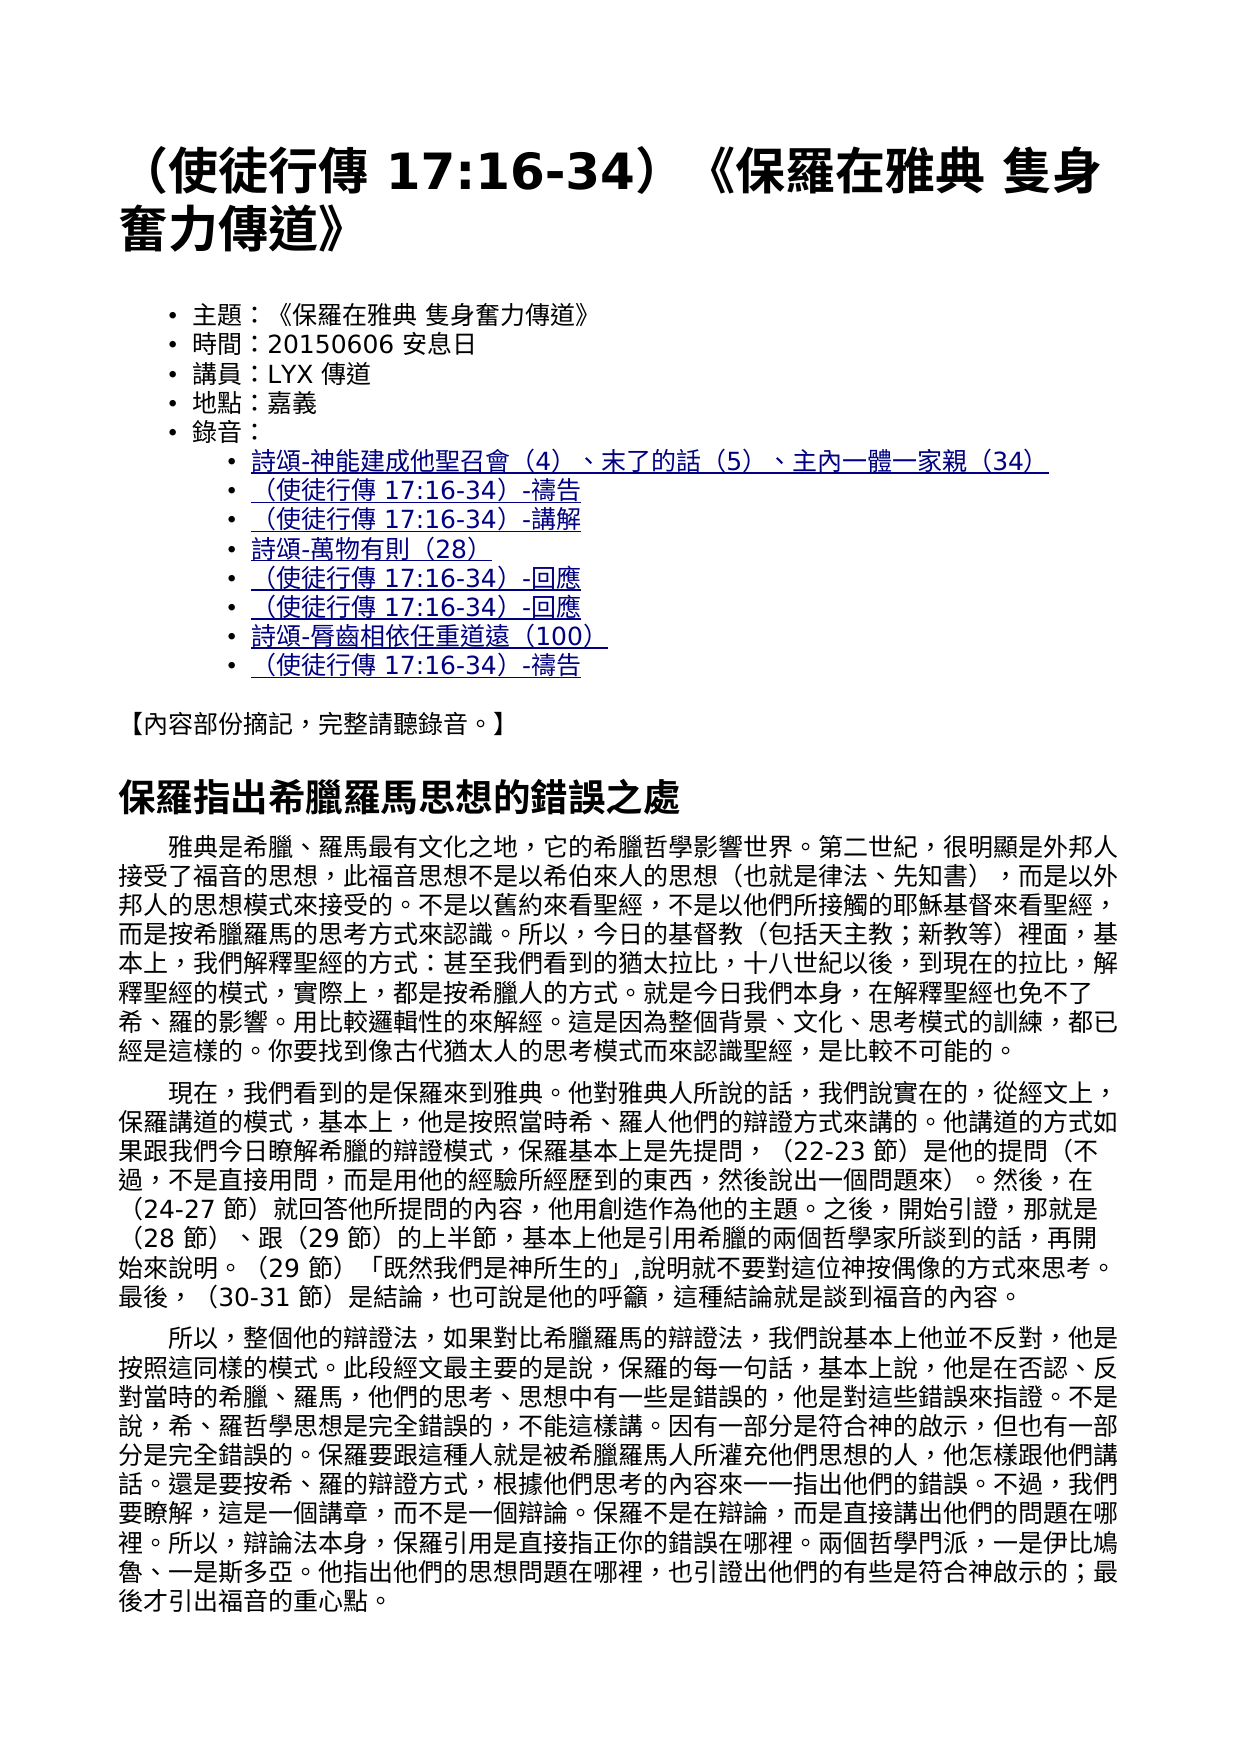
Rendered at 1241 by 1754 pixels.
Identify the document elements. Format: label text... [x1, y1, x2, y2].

list 詩頌-萬物有則（28） [236, 535, 1122, 564]
text 所以，整個他的辯證法，如果對比希臘羅馬的辯證法，我們說基本上他並不反對，他是按照這同樣的模式。此段經文最主要的是說，保羅的每一句話，基本上說，他是在否認、反對當時的希臘、羅馬，他們的思考、思想中有一些是錯誤的，他是對這些錯誤來指證。不是說，希、羅哲學思想是完全錯誤的，不能這樣講。因有一部分是符合神的啟示，但也有一部分是完全錯誤的。保羅要跟這種人就是被希臘羅馬人所灌充他們思想的人，他怎樣跟他們講話。還是要按希、羅的辯證方式，根據他們思考的內容來一一指出他們的錯誤。不過，我們要瞭解，這是一個講章，而不是一個辯論。保羅不是在辯論，而是直接講出他們的問題在哪裡。所以，辯論法本身，保羅引用是直接指正你的錯誤在哪裡。兩個哲學門派，一是伊比鳩魯、一是斯多亞。他指出他們的思想問題在哪裡，也引證出他們的有些是符合神啟示的；最後才引出福音的重心點。 [118, 1325, 1122, 1616]
text 現在，我們看到的是保羅來到雅典。他對雅典人所說的話，我們說實在的，從經文上，保羅講道的模式，基本上，他是按照當時希、羅人他們的辯證方式來講的。他講道的方式如果跟我們今日瞭解希臘的辯證模式，保羅基本上是先提問，（22-23 節）是他的提問（不過，不是直接用問，而是用他的經驗所經歷到的東西，然後說出一個問題來）。然後，在（24-27 節）就回答他所提問的內容，他用創造作為他的主題。之後，開始引證，那就是（28 節）、跟（29 節）的上半節，基本上他是引用希臘的兩個哲學家所談到的話，再開始來說明。（29 節）「既然我們是神所生的」,說明就不要對這位神按偶像的方式來思考。最後，（30-31 節）是結論，也可說是他的呼籲，這種結論就是談到福音的內容。 [118, 1079, 1122, 1312]
list 主題：《保羅在雅典 隻身奮力傳道》 [177, 302, 1122, 331]
list 時間：20150606 安息日 [177, 331, 1122, 360]
text 【內容部份摘記，完整請聽錄音。】 [118, 710, 1122, 739]
list 地點：嘉義 [177, 389, 1122, 418]
list 詩頌-神能建成他聖召會（4）、末了的話（5）、主內一體一家親（34） [236, 447, 1122, 477]
text 雅典是希臘、羅馬最有文化之地，它的希臘哲學影響世界。第二世紀，很明顯是外邦人接受了福音的思想，此福音思想不是以希伯來人的思想（也就是律法、先知書），而是以外邦人的思想模式來接受的。不是以舊約來看聖經，不是以他們所接觸的耶穌基督來看聖經，而是按希臘羅馬的思考方式來認識。所以，今日的基督教（包括天主教；新教等）裡面，基本上，我們解釋聖經的方式：甚至我們看到的猶太拉比，十八世紀以後，到現在的拉比，解釋聖經的模式，實際上，都是按希臘人的方式。就是今日我們本身，在解釋聖經也免不了希、羅的影響。用比較邏輯性的來解經。這是因為整個背景、文化、思考模式的訓練，都已經是這樣的。你要找到像古代猶太人的思考模式而來認識聖經，是比較不可能的。 [118, 833, 1122, 1066]
list 詩頌-脣齒相依任重道遠（100） [236, 622, 1122, 652]
list （使徒行傳 17:16-34）-講解 [236, 506, 1122, 535]
list （使徒行傳 17:16-34）-回應 [236, 564, 1122, 593]
list 講員：LYX 傳道 [177, 360, 1122, 389]
list （使徒行傳 17:16-34）-禱告 [236, 652, 1122, 681]
list （使徒行傳 17:16-34）-禱告 [236, 477, 1122, 506]
list （使徒行傳 17:16-34）-回應 [236, 593, 1122, 622]
subtitle 保羅指出希臘羅馬思想的錯誤之處 [118, 777, 1122, 821]
list 錄音： [177, 418, 1122, 447]
subtitle （使徒行傳 17:16-34）《保羅在雅典 隻身奮力傳道》 [118, 143, 1122, 259]
